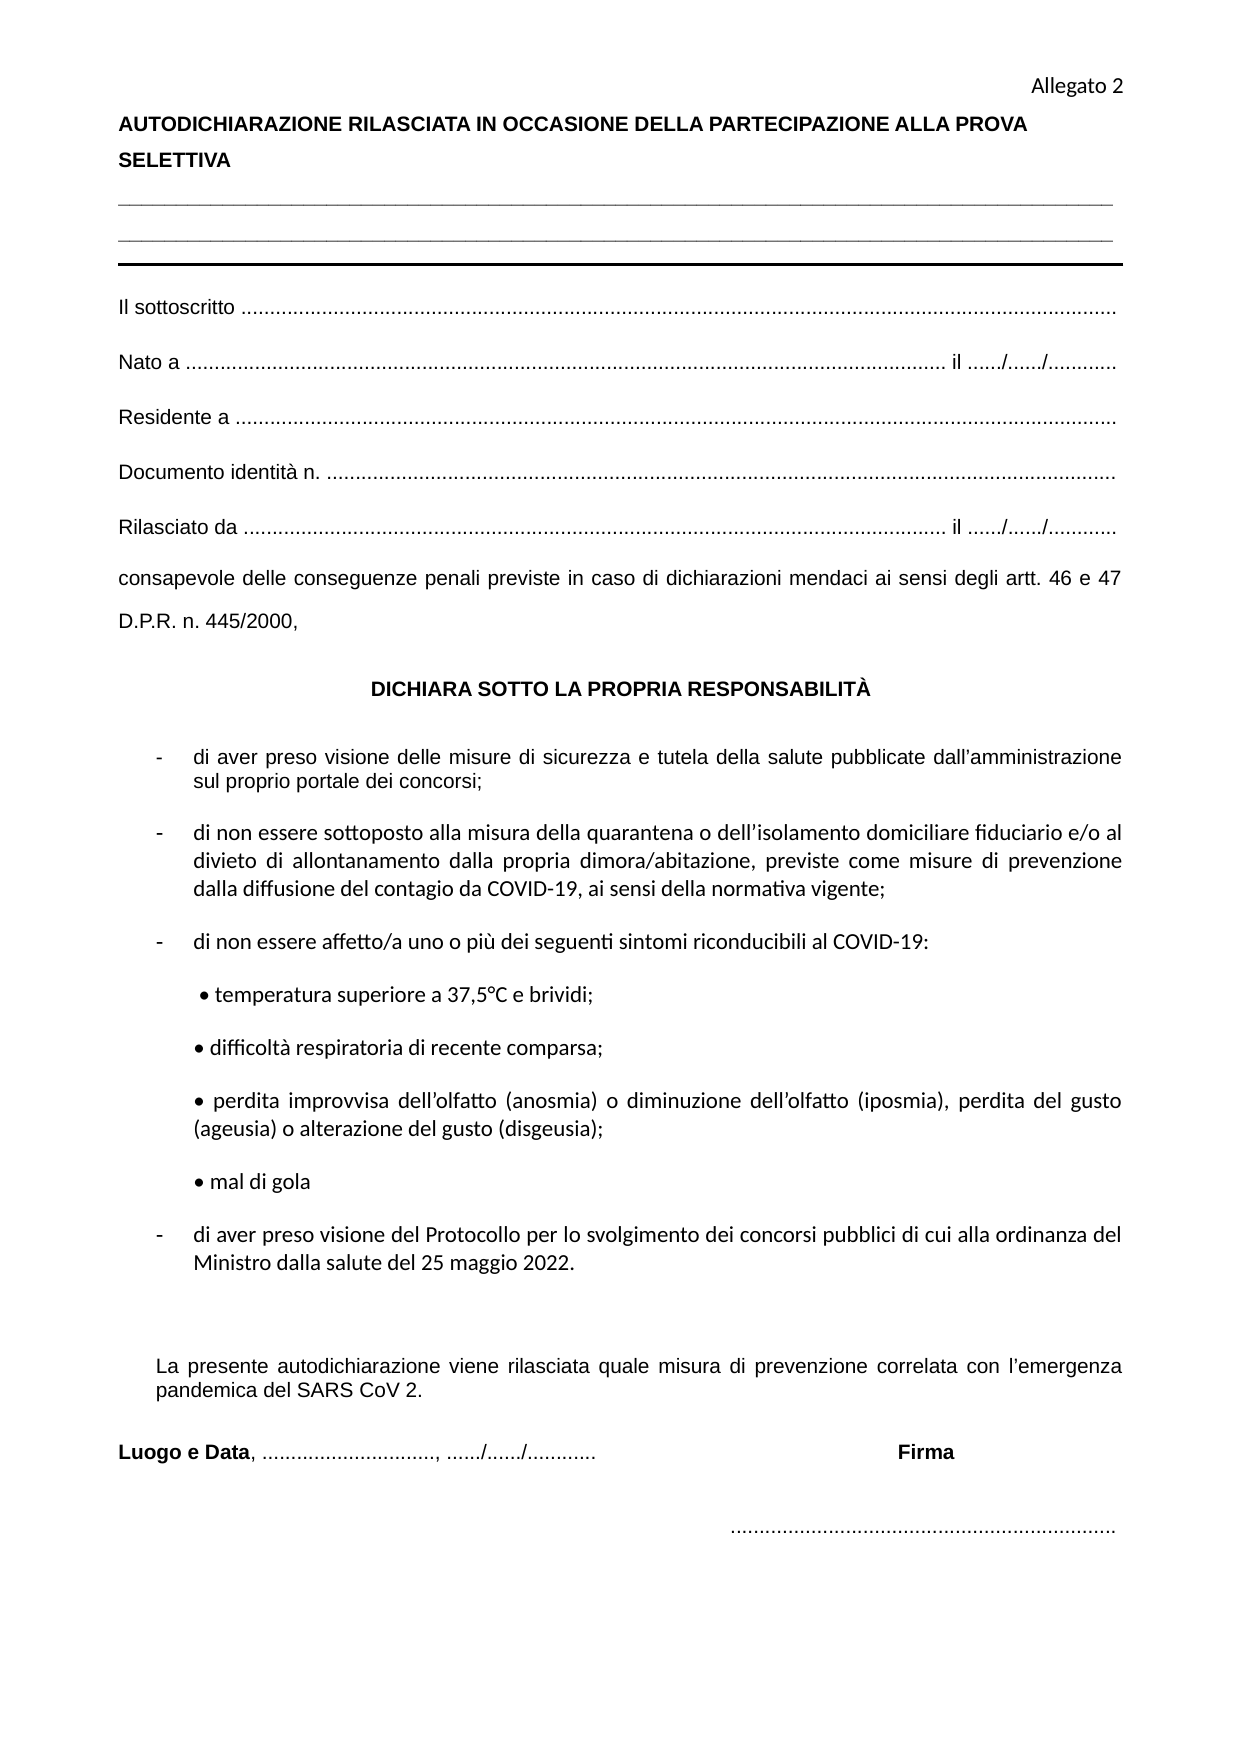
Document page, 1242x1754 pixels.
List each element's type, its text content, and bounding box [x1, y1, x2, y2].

text Rilasciato da .......................................................................................................................... il ....../....../............ [118, 511, 1123, 541]
text DICHIARA SOTTO LA PROPRIA RESPONSABILITÀ [118, 677, 1123, 701]
text AUTODICHIARAZIONE RILASCIATA IN OCCASIONE DELLA PARTECIPAZIONE ALLA PROVA SELETTIVA [118, 112, 1123, 172]
text Nato a .................................................................................................................................... il ....../....../............ [118, 345, 1123, 375]
list di aver preso visione delle misure di sicurezza e tutela della salute pubblicate dall’amministrazione sul proprio portale dei concorsi; [156, 745, 1123, 793]
text ____________________________________________________________________________________________________________________________________________________________________________ [118, 184, 1123, 263]
text consapevole delle conseguenze penali previste in caso di dichiarazioni mendaci ai sensi degli artt. 46 e 47 D.P.R. n. 445/2000, [118, 566, 1123, 633]
text Residente a ......................................................................................................................................................... [118, 400, 1123, 431]
text Allegato 2 [118, 72, 1123, 99]
text • temperatura superiore a 37,5°C e brividi; [193, 980, 1123, 1008]
text • perdita improvvisa dell’olfatto (anosmia) o diminuzione dell’olfatto (iposmia), perdita del gusto (ageusia) o alterazione del gusto (disgeusia); [193, 1086, 1123, 1142]
list di non essere sottoposto alla misura della quarantena o dell’isolamento domiciliare fiduciario e/o al divieto di allontanamento dalla propria dimora/abitazione, previste come misure di prevenzione dalla diffusione del contagio da COVID-19, ai sensi della normativa vigente; [156, 818, 1123, 902]
text Luogo e Data, .............................., ....../....../............ Firma [118, 1440, 1123, 1464]
list di aver preso visione del Protocollo per lo svolgimento dei concorsi pubblici di cui alla ordinanza del Ministro dalla salute del 25 maggio 2022. [156, 1220, 1123, 1276]
text • mal di gola [193, 1167, 1123, 1195]
text Documento identità n. ......................................................................................................................................... [118, 456, 1123, 486]
text ................................................................... [723, 1514, 1123, 1538]
text La presente autodichiarazione viene rilasciata quale misura di prevenzione correlata con l’emergenza pandemica del SARS CoV 2. [156, 1354, 1123, 1402]
text • difficoltà respiratoria di recente comparsa; [193, 1033, 1123, 1061]
text Il sottoscritto ........................................................................................................................................................ [118, 290, 1123, 320]
list di non essere affetto/a uno o più dei seguenti sintomi riconducibili al COVID-19: [156, 927, 1123, 955]
